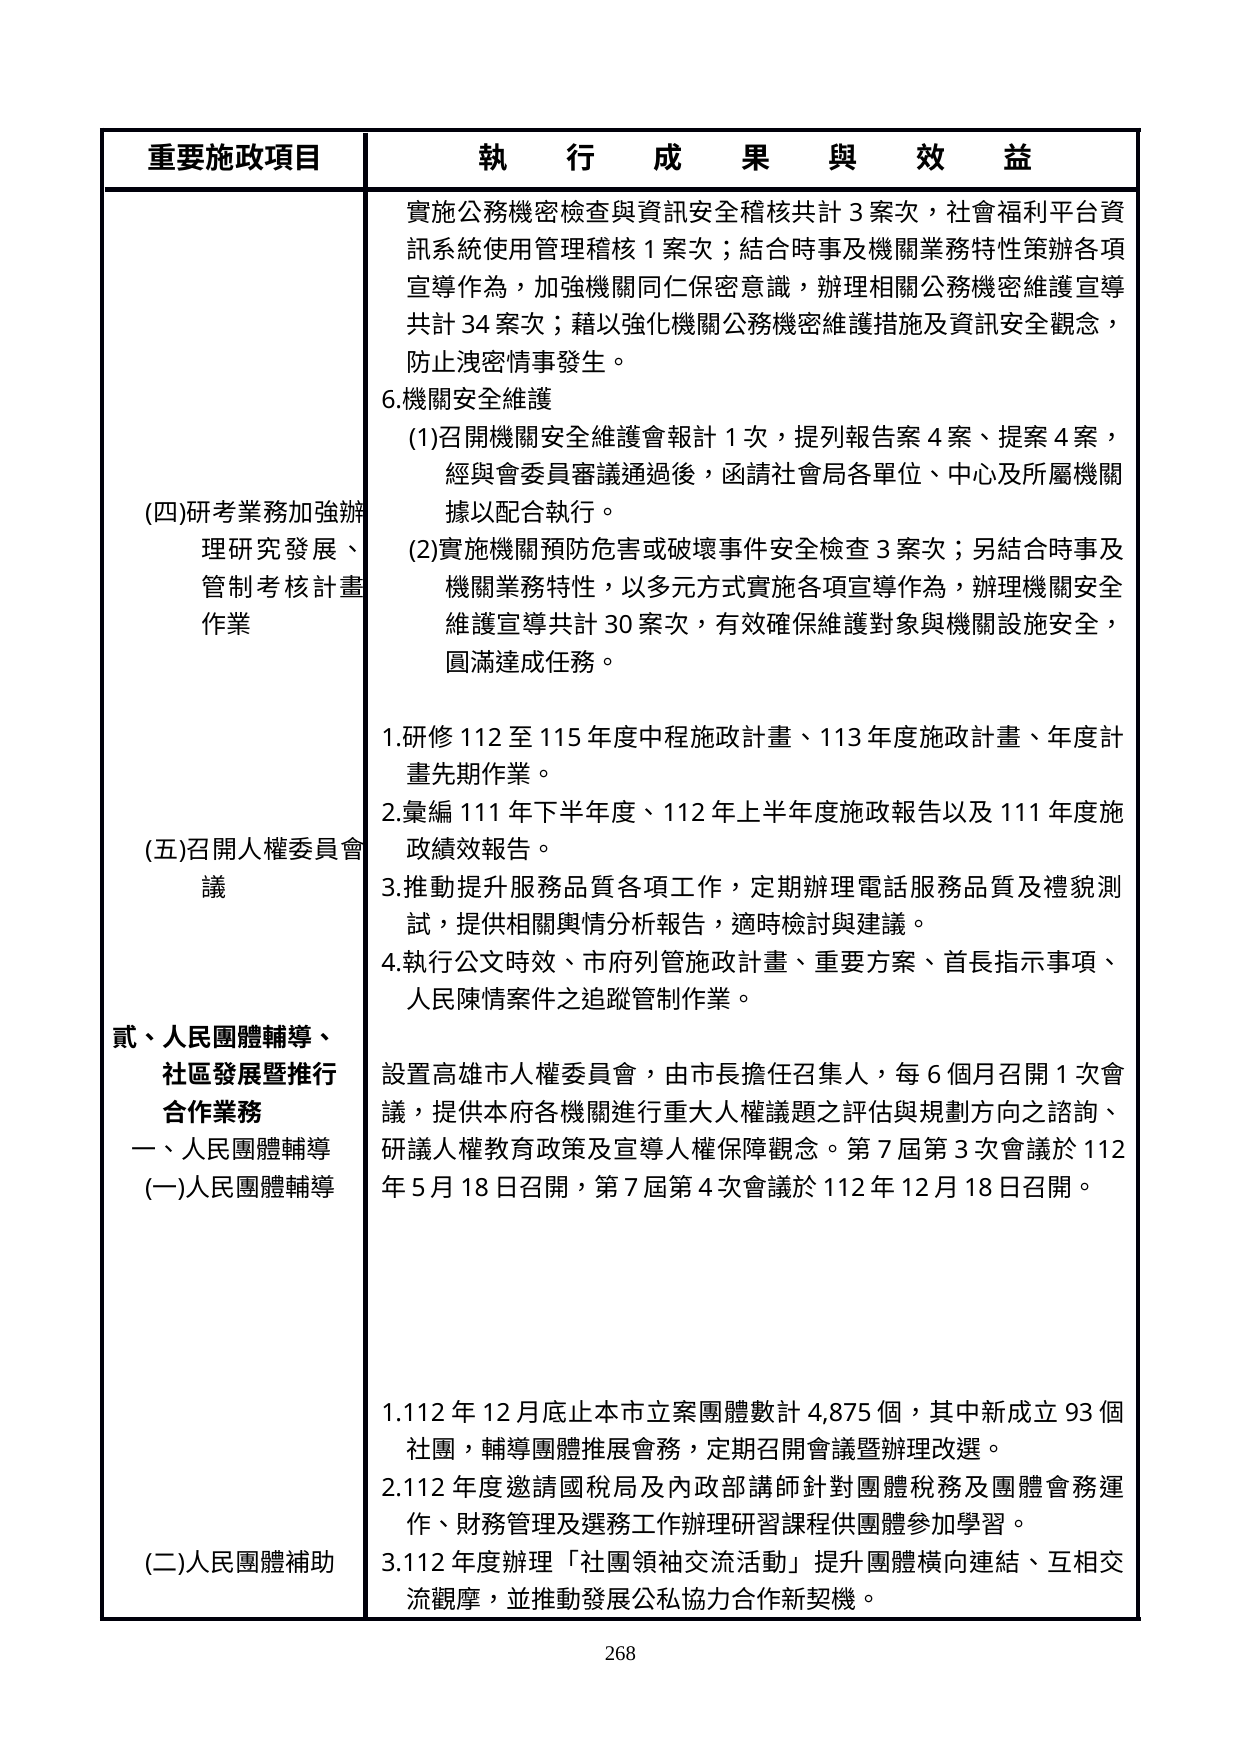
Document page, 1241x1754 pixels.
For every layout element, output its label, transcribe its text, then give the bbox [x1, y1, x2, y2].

table_cell 實施公務機密檢查與資訊安全稽核共計3案次，社會福利平台資訊系統使用管理稽核1案次；結合時事及機關業務特性策辦各項宣導作為，加強機關同仁保密意識，辦理相關公務機密維護宣導共計34案次；藉以強化機關公務機密維護措施及資訊安全觀念，防止洩密情事發生。 6.機關安全維護 (1)召開機關安全維護會報計1次，提列報告案4案、提案4案，經與會委員審議通過後，函請社會局各單位、中心及所屬機關據以配合執行。 (2)實施機關預防危害或破壞事件安全檢查3案次；另結合時事及機關業務特性，以多元方式實施各項宣導作為，辦理機關安全維護宣導共計30案次，有效確保維護對象與機關設施安全，圓滿達成任務。 1.研修112至115年度中程施政計畫、113年度施政計畫、年度計畫先期作業。 2.彙編111年下半年度、112年上半年度施政報告以及111年度施政績效報告。 3.推動提升服務品質各項工作，定期辦理電話服務品質及禮貌測試，提供相關輿情分析報告，適時檢討與建議。 4.執行公文時效、市府列管施政計畫、重要方案、首長指示事項、人民陳情案件之追蹤管制作業。 設置高雄市人權委員會，由市長擔任召集人，每6個月召開1次會議，提供本府各機關進行重大人權議題之評估與規劃方向之諮詢、研議人權教育政策及宣導人權保障觀念。第7屆第3次會議於112年5月18日召開，第7屆第4次會議於112年12月18日召開。 1.112年12月底止本市立案團體數計4,875個，其中新成立93個社團，輔導團體推展會務，定期召開會議暨辦理改選。 2.112年度邀請國稅局及內政部講師針對團體稅務及團體會務運作、財務管理及選務工作辦理研習課程供團體參加學習。 3.112年度辦理「社團領袖交流活動」提升團體橫向連結、互相交流觀摩，並推動發展公私協力合作新契機。 [368, 192, 1136, 1616]
table_cell (四)研考業務加強辦理研究發展、管制考核計畫作業 (五)召開人權委員會議 貳、人民團體輔導、社區發展暨推行合作業務 一、人民團體輔導 (一)人民團體輔導 (二)人民團體補助 [104, 188, 363, 1616]
table_header 執 行 成 果 與 效 益 [368, 132, 1136, 187]
table_header 重要施政項目 [104, 132, 365, 187]
